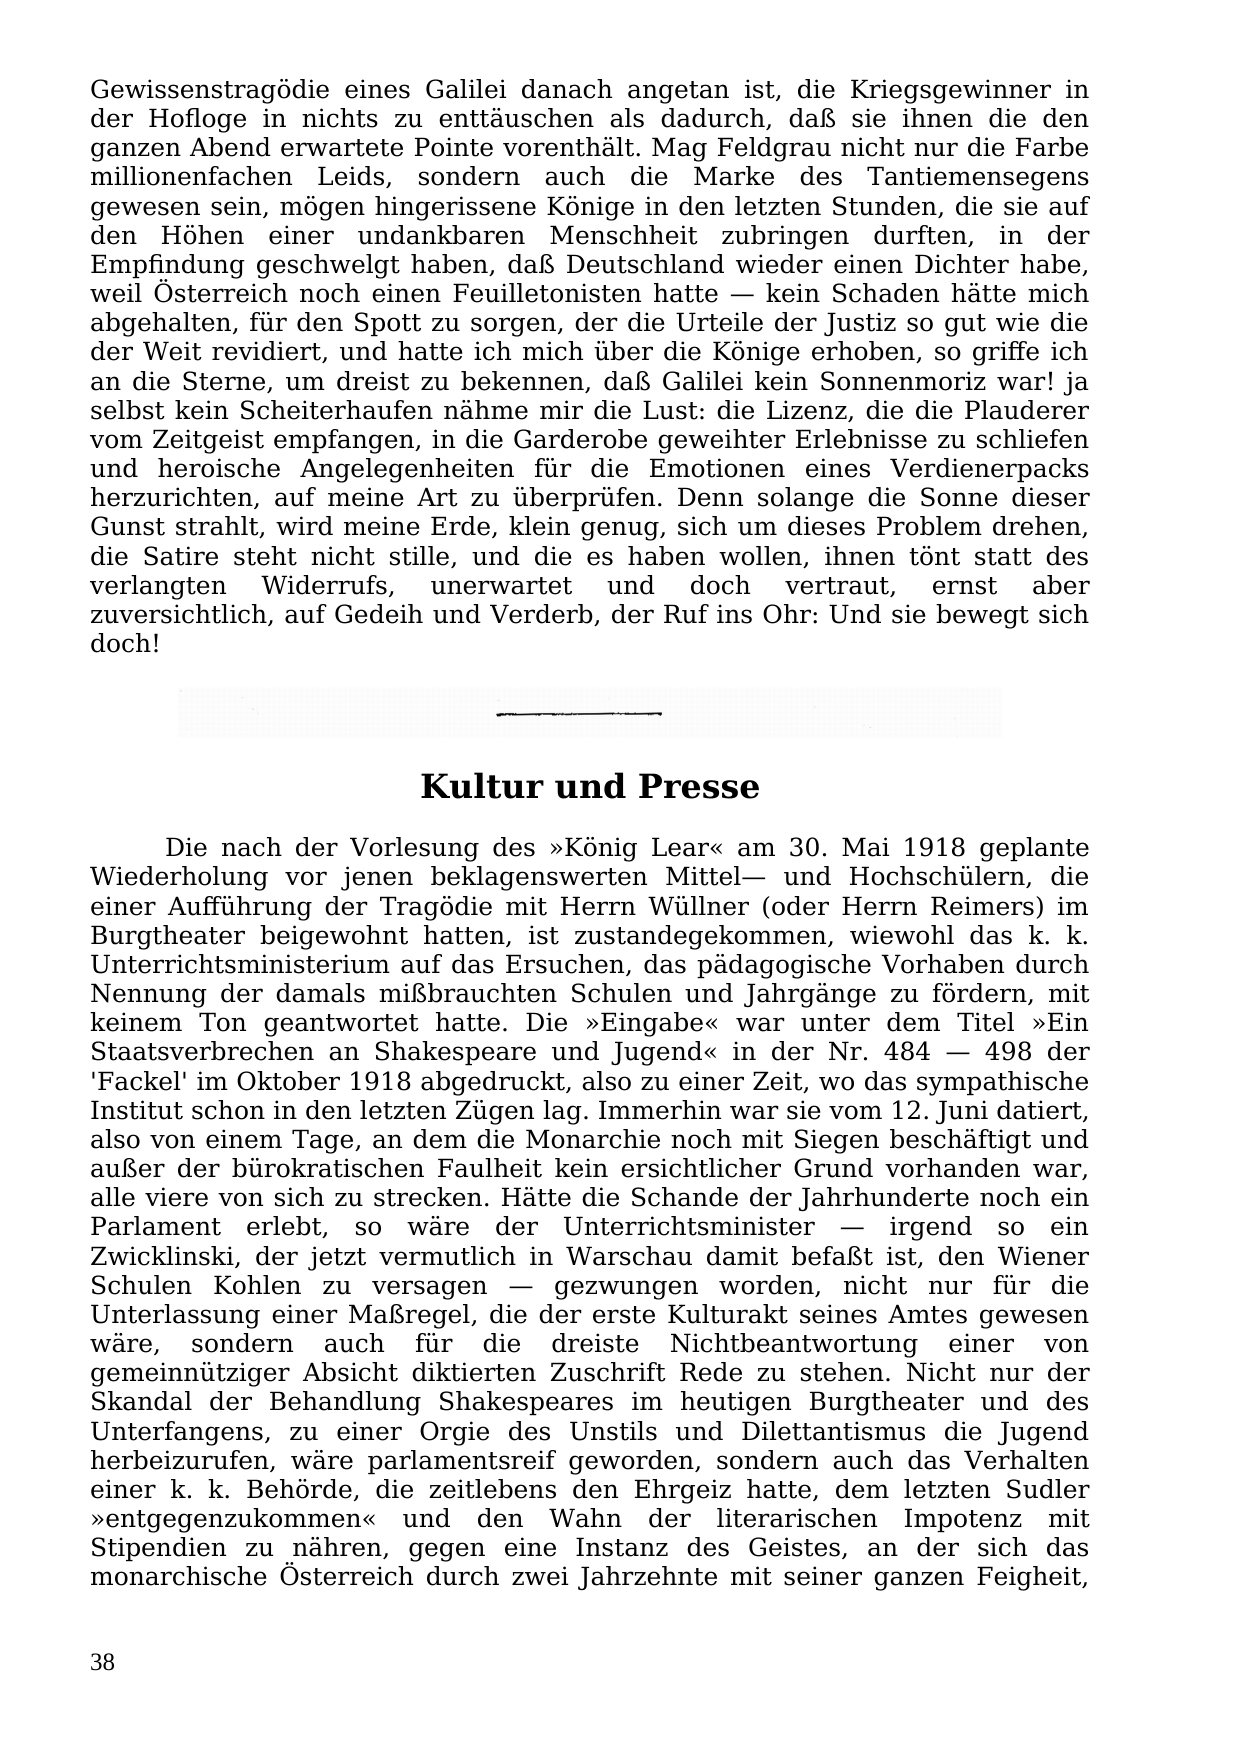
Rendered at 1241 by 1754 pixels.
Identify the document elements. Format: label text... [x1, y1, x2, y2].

text Gewissenstragödie eines Galilei danach angetan ist, die Kriegsgewinner in der Hofloge in nichts zu enttäuschen als dadurch, daß sie ihnen die den ganzen Abend erwartete Pointe vorenthält. Mag Feldgrau nicht nur die Farbe millionenfachen Leids, sondern auch die Marke des Tantiemensegens gewesen sein, mögen hingerissene Könige in den letzten Stunden, die sie auf den Höhen einer undankbaren Menschheit zubringen durften, in der Empfindung geschwelgt haben, daß Deutschland wieder einen Dichter habe, weil Österreich noch einen Feuilletonisten hatte — kein Schaden hätte mich abgehalten, für den Spott zu sorgen, der die Urteile der Justiz so gut wie die der Weit revidiert, und hatte ich mich über die Könige erhoben, so griffe ich an die Sterne, um dreist zu bekennen, daß Galilei kein Sonnenmoriz war! ja selbst kein Scheiterhaufen nähme mir die Lust: die Lizenz, die die Plauderer vom Zeitgeist empfangen, in die Garderobe geweihter Erlebnisse zu schliefen und heroische Angelegenheiten für die Emotionen eines Verdienerpacks herzurichten, auf meine Art zu überprüfen. Denn solange die Sonne dieser Gunst strahlt, wird meine Erde, klein genug, sich um dieses Problem drehen, die Satire steht nicht stille, und die es haben wollen, ihnen tönt statt des verlangten Widerrufs, unerwartet und doch vertraut, ernst aber zuversichtlich, auf Gedeih und Verderb, der Ruf ins Ohr: Und sie bewegt sich doch! [90, 75, 1091, 658]
text Die nach der Vorlesung des »König Lear« am 30. Mai 1918 geplante Wiederholung vor jenen beklagenswerten Mittel— und Hochschülern, die einer Aufführung der Tragödie mit Herrn Wüllner (oder Herrn Reimers) im Burgtheater beigewohnt hatten, ist zustandegekommen, wiewohl das k. k. Unterrichtsministerium auf das Ersuchen, das pädagogische Vorhaben durch Nennung der damals mißbrauchten Schulen und Jahrgänge zu fördern, mit keinem Ton geantwortet hatte. Die »Eingabe« war unter dem Titel »Ein Staatsverbrechen an Shakespeare und Jugend« in der Nr. 484 — 498 der 'Fackel' im Oktober 1918 abgedruckt, also zu einer Zeit, wo das sympathische Institut schon in den letzten Zügen lag. Immerhin war sie vom 12. Juni datiert, also von einem Tage, an dem die Monarchie noch mit Siegen beschäftigt und außer der bürokratischen Faulheit kein ersichtlicher Grund vorhanden war, alle viere von sich zu strecken. Hätte die Schande der Jahrhunderte noch ein Parlament erlebt, so wäre der Unterrichtsminister — irgend so ein Zwicklinski, der jetzt vermutlich in Warschau damit befaßt ist, den Wiener Schulen Kohlen zu versagen — gezwungen worden, nicht nur für die Unterlassung einer Maßregel, die der erste Kulturakt seines Amtes gewesen wäre, sondern auch für die dreiste Nichtbeantwortung einer von gemeinnütziger Absicht diktierten Zuschrift Rede zu stehen. Nicht nur der Skandal der Behandlung Shakespeares im heutigen Burgtheater und des Unterfangens, zu einer Orgie des Unstils und Dilettantismus die Jugend herbeizurufen, wäre parlamentsreif geworden, sondern auch das Verhalten einer k. k. Behörde, die zeitlebens den Ehrgeiz hatte, dem letzten Sudler »entgegenzukommen« und den Wahn der literarischen Impotenz mit Stipendien zu nähren, gegen eine Instanz des Geistes, an der sich das monarchische Österreich durch zwei Jahrzehnte mit seiner ganzen Feigheit, [90, 806, 1091, 1592]
picture [177, 687, 1003, 738]
text Kultur und Presse [90, 687, 1091, 806]
